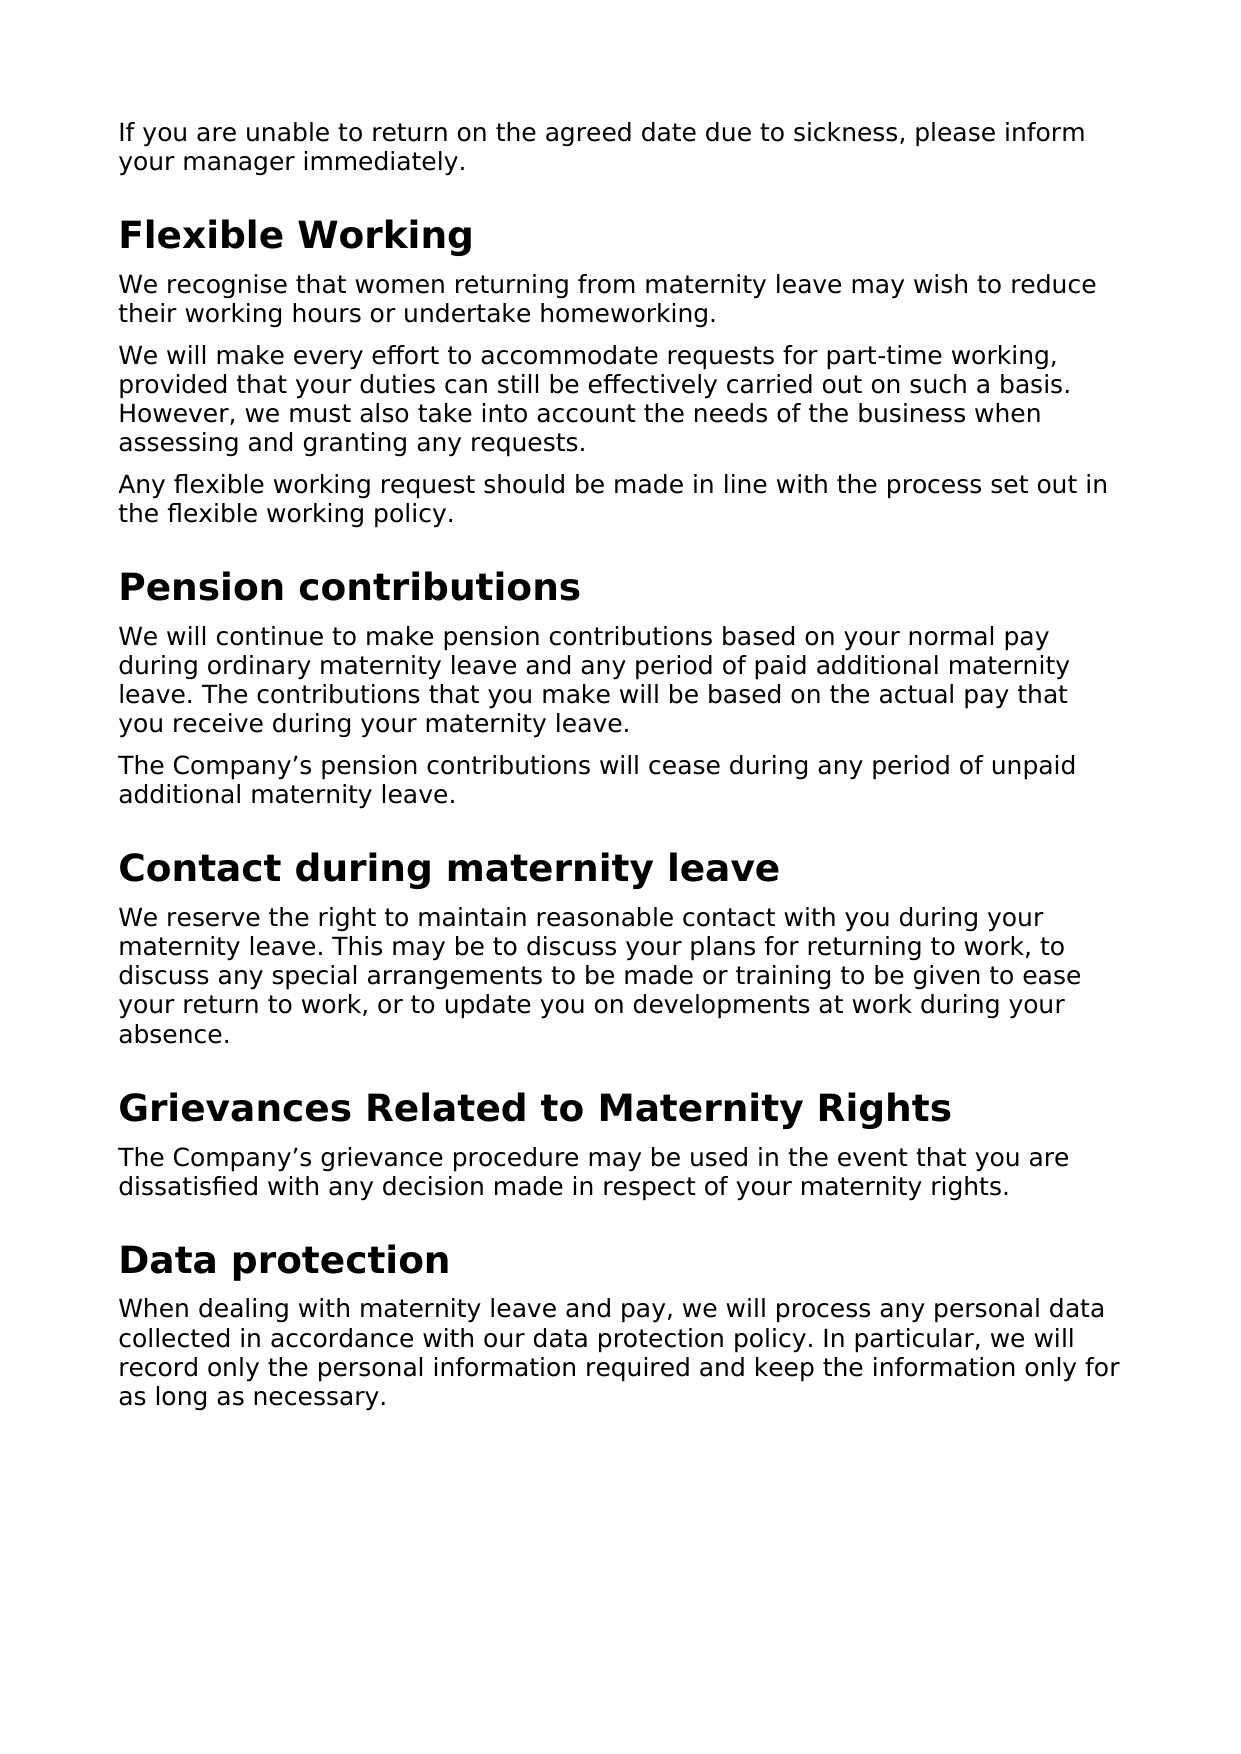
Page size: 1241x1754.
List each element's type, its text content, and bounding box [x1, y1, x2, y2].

text The Company’s pension contributions will cease during any period of unpaid additional maternity leave. [118, 751, 1122, 809]
subtitle Contact during maternity leave [118, 847, 1122, 891]
subtitle Pension contributions [118, 566, 1122, 609]
text Any flexible working request should be made in line with the process set out in the flexible working policy. [118, 470, 1122, 528]
text We reserve the right to maintain reasonable contact with you during your maternity leave. This may be to discuss your plans for returning to work, to discuss any special arrangements to be made or training to be given to ease your return to work, or to update you on developments at work during your absence. [118, 903, 1122, 1049]
text If you are unable to return on the agreed date due to sickness, please inform your manager immediately. [118, 118, 1122, 176]
text The Company’s grievance procedure may be used in the event that you are dissatisfied with any decision made in respect of your maternity rights. [118, 1143, 1122, 1201]
text When dealing with maternity leave and pay, we will process any personal data collected in accordance with our data protection policy. In particular, we will record only the personal information required and keep the information only for as long as necessary. [118, 1295, 1122, 1411]
text We will make every effort to accommodate requests for part‑time working, provided that your duties can still be effectively carried out on such a basis. However, we must also take into account the needs of the business when assessing and granting any requests. [118, 341, 1122, 458]
subtitle Flexible Working [118, 214, 1122, 258]
subtitle Data protection [118, 1238, 1122, 1282]
text We recognise that women returning from maternity leave may wish to reduce their working hours or undertake homeworking. [118, 270, 1122, 328]
text We will continue to make pension contributions based on your normal pay during ordinary maternity leave and any period of paid additional maternity leave. The contributions that you make will be based on the actual pay that you receive during your maternity leave. [118, 622, 1122, 739]
subtitle Grievances Related to Maternity Rights [118, 1087, 1122, 1130]
